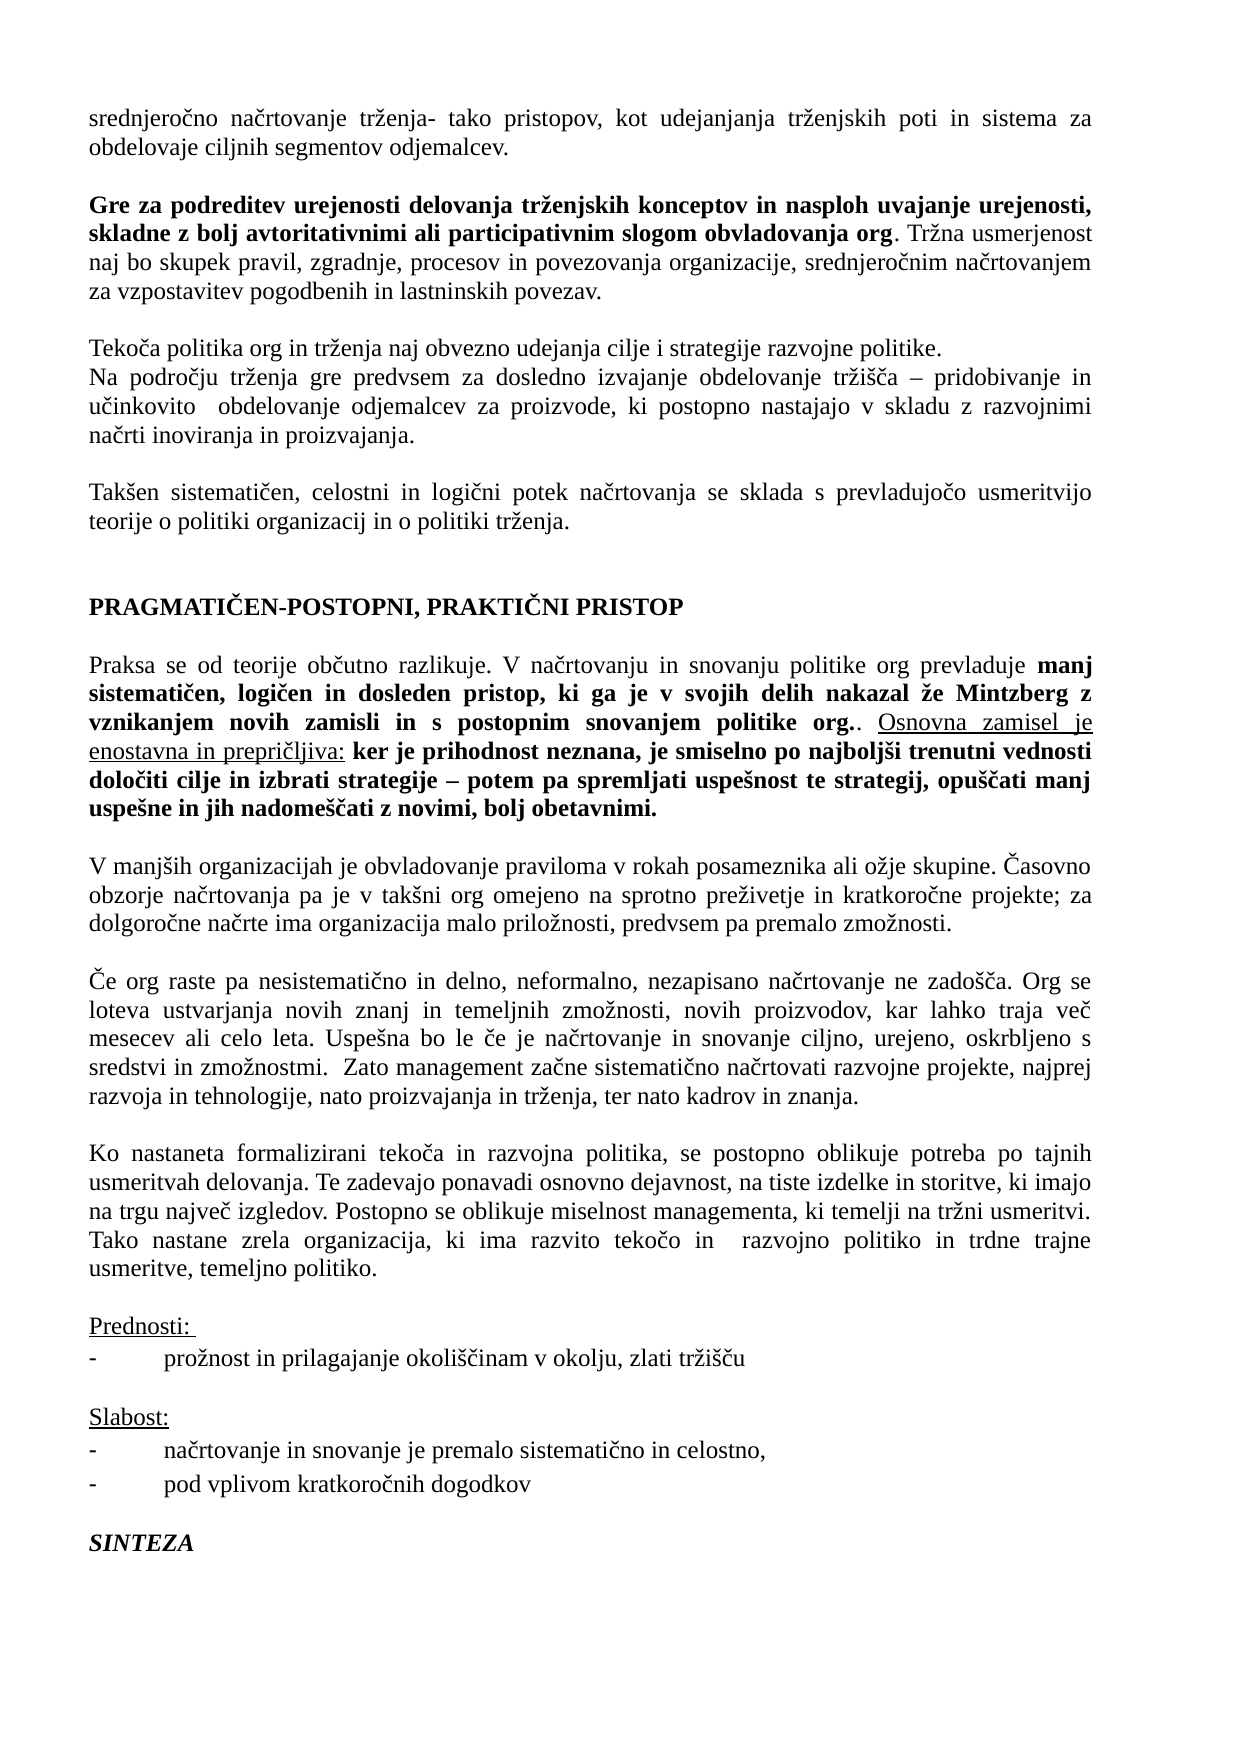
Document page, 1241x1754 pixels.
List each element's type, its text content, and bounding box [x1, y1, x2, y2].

text Če org raste pa nesistematično in delno, neformalno, nezapisano načrtovanje ne zadošča. Org se loteva ustvarjanja novih znanj in temeljnih zmožnosti, novih proizvodov, kar lahko traja več mesecev ali celo leta. Uspešna bo le če je načrtovanje in snovanje ciljno, urejeno, oskrbljeno s sredstvi in zmožnostmi. Zato management začne sistematično načrtovati razvojne projekte, najprej razvoja in tehnologije, nato proizvajanja in trženja, ter nato kadrov in znanja. [89, 966, 1093, 1110]
text srednjeročno načrtovanje trženja- tako pristopov, kot udejanjanja trženjskih poti in sistema za obdelovaje ciljnih segmentov odjemalcev. [89, 103, 1093, 161]
text SINTEZA [89, 1528, 1093, 1557]
text Praksa se od teorije občutno razlikuje. V načrtovanju in snovanju politike org prevladuje manj sistematičen, logičen in dosleden pristop, ki ga je v svojih delih nakazal že Mintzberg z vznikanjem novih zamisli in s postopnim snovanjem politike org.. Osnovna zamisel je enostavna in prepričljiva: ker je prihodnost neznana, je smiselno po najboljši trenutni vednosti določiti cilje in izbrati strategije – potem pa spremljati uspešnost te strategij, opuščati manj uspešne in jih nadomeščati z novimi, bolj obetavnimi. [89, 650, 1093, 822]
text Slabost: [89, 1402, 1093, 1431]
text PRAGMATIČEN-POSTOPNI, PRAKTIČNI PRISTOP [89, 592, 1093, 621]
text V manjših organizacijah je obvladovanje praviloma v rokah posameznika ali ožje skupine. Časovno obzorje načrtovanja pa je v takšni org omejeno na sprotno preživetje in kratkoročne projekte; za dolgoročne načrte ima organizacija malo priložnosti, predvsem pa premalo zmožnosti. [89, 851, 1093, 937]
text Gre za podreditev urejenosti delovanja trženjskih konceptov in nasploh uvajanje urejenosti, skladne z bolj avtoritativnimi ali participativnim slogom obvladovanja org. Tržna usmerjenost naj bo skupek pravil, zgradnje, procesov in povezovanja organizacije, srednjeročnim načrtovanjem za vzpostavitev pogodbenih in lastninskih povezav. [89, 190, 1093, 305]
text Takšen sistematičen, celostni in logični potek načrtovanja se sklada s prevladujočo usmeritvijo teorije o politiki organizacij in o politiki trženja. [89, 477, 1093, 535]
text Tekoča politika org in trženja naj obvezno udejanja cilje i strategije razvojne politike. [89, 333, 1093, 362]
list pod vplivom kratkoročnih dogodkov [89, 1465, 1093, 1499]
text Ko nastaneta formalizirani tekoča in razvojna politika, se postopno oblikuje potreba po tajnih usmeritvah delovanja. Te zadevajo ponavadi osnovno dejavnost, na tiste izdelke in storitve, ki imajo na trgu največ izgledov. Postopno se oblikuje miselnost managementa, ki temelji na tržni usmeritvi. Tako nastane zrela organizacija, ki ima razvito tekočo in razvojno politiko in trdne trajne usmeritve, temeljno politiko. [89, 1138, 1093, 1282]
text Prednosti: [89, 1311, 1093, 1340]
text Na področju trženja gre predvsem za dosledno izvajanje obdelovanje tržišča – pridobivanje in učinkovito obdelovanje odjemalcev za proizvode, ki postopno nastajajo v skladu z razvojnimi načrti inoviranja in proizvajanja. [89, 362, 1093, 448]
list načrtovanje in snovanje je premalo sistematično in celostno, [89, 1431, 1093, 1465]
list prožnost in prilagajanje okoliščinam v okolju, zlati tržišču [89, 1340, 1093, 1374]
